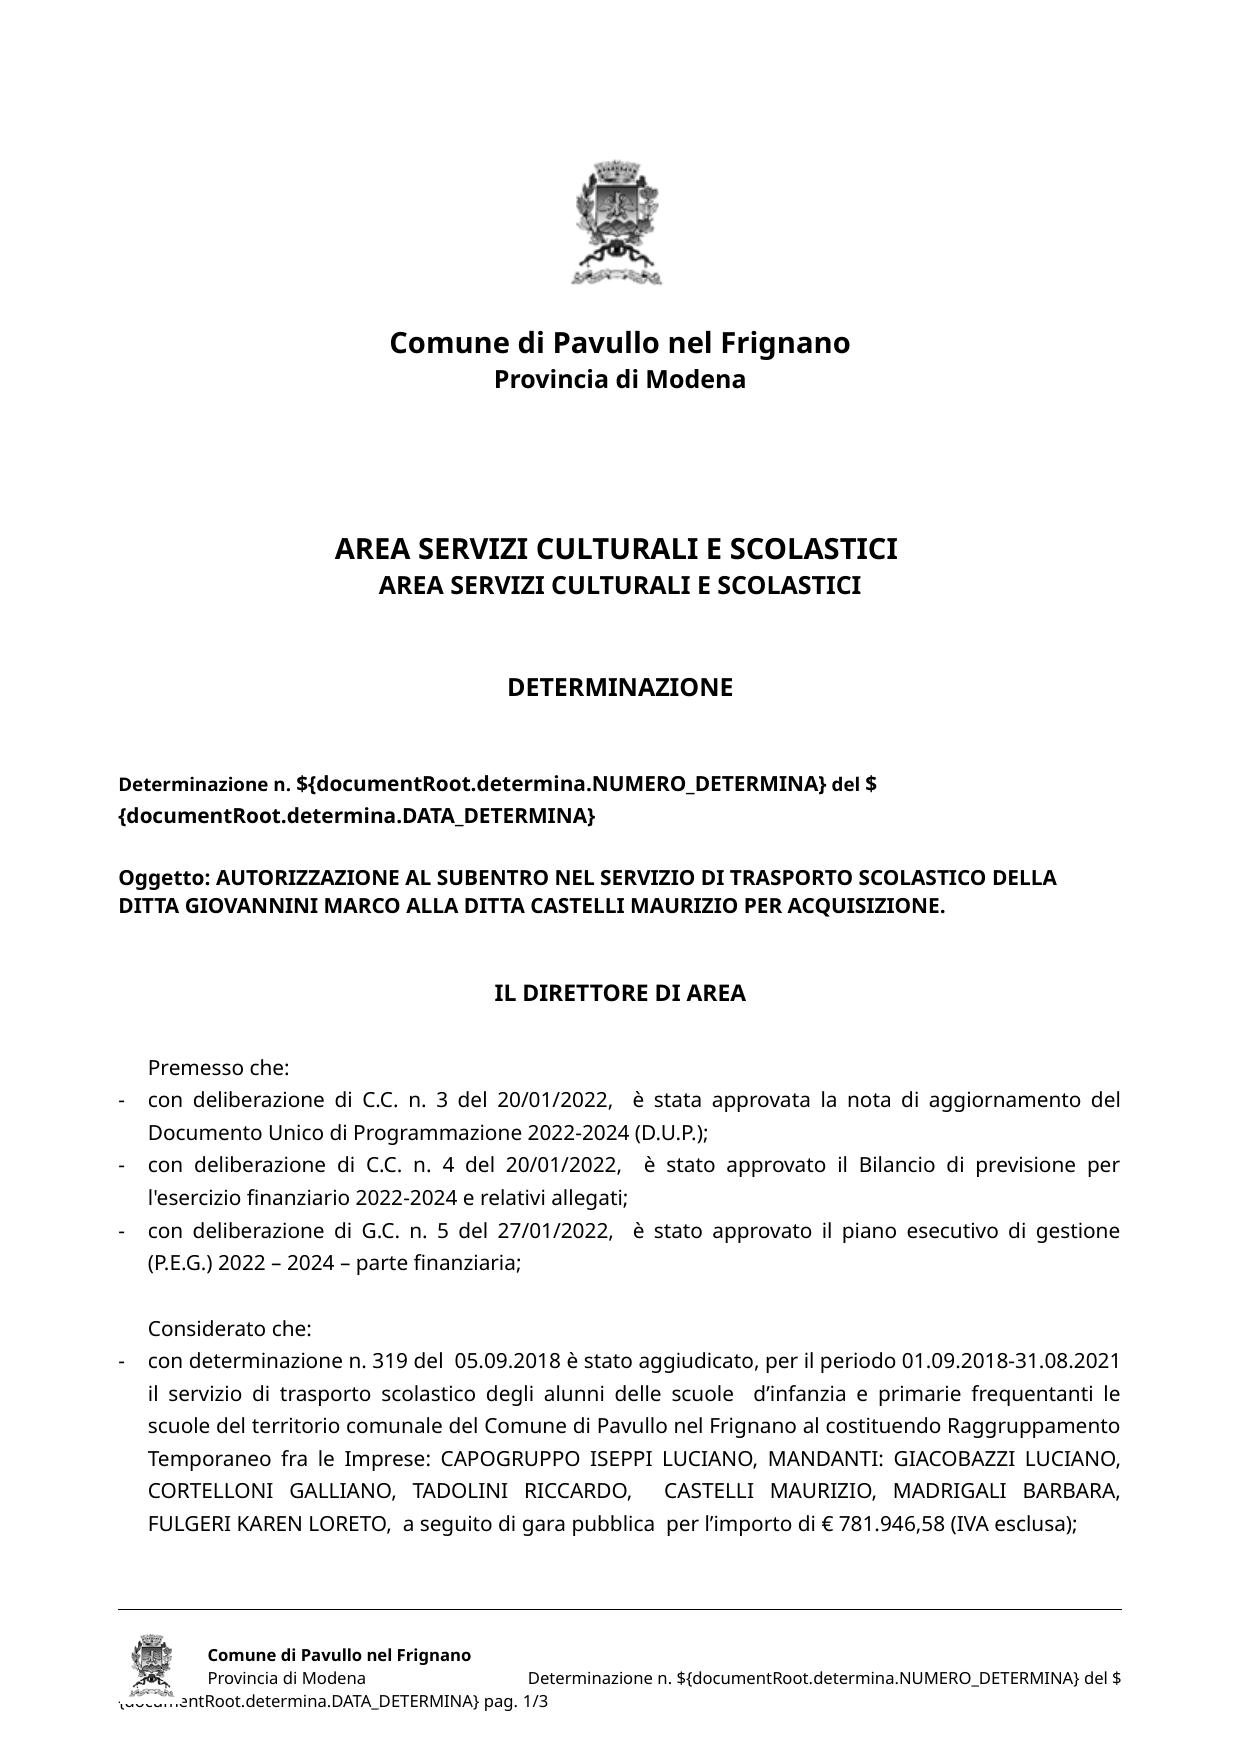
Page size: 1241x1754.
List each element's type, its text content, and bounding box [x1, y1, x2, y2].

list con deliberazione di G.C. n. 5 del 27/01/2022, è stato approvato il piano esecutivo di gestione (P.E.G.) 2022 – 2024 – parte finanziaria; [118, 1216, 1122, 1277]
text DETERMINAZIONE [118, 670, 1122, 704]
text Determinazione n. ${documentRoot.determina.NUMERO_DETERMINA} del ${documentRoot.determina.DATA_DETERMINA} [118, 769, 1122, 830]
list con determinazione n. 319 del 05.09.2018 è stato aggiudicato, per il periodo 01.09.2018-31.08.2021 il servizio di trasporto scolastico degli alunni delle scuole d’infanzia e primarie frequentanti le scuole del territorio comunale del Comune di Pavullo nel Frignano al costituendo Raggruppamento Temporaneo fra le Imprese: CAPOGRUPPO ISEPPI LUCIANO, MANDANTI: GIACOBAZZI LUCIANO, CORTELLONI GALLIANO, TADOLINI RICCARDO, CASTELLI MAURIZIO, MADRIGALI BARBARA, FULGERI KAREN LORETO, a seguito di gara pubblica per l’importo di € 781.946,58 (IVA esclusa); [118, 1346, 1122, 1538]
text AREA SERVIZI CULTURALI E SCOLASTICI [118, 528, 1122, 568]
text AREA SERVIZI CULTURALI E SCOLASTICI [118, 568, 1122, 602]
text IL DIRETTORE DI AREA [118, 976, 1122, 1008]
list con deliberazione di C.C. n. 3 del 20/01/2022, è stata approvata la nota di aggiornamento del Documento Unico di Programmazione 2022-2024 (D.U.P.); [118, 1085, 1122, 1146]
picture [120, 1631, 183, 1704]
text Oggetto: AUTORIZZAZIONE AL SUBENTRO NEL SERVIZIO DI TRASPORTO SCOLASTICO DELLA DITTA GIOVANNINI MARCO ALLA DITTA CASTELLI MAURIZIO PER ACQUISIZIONE. [118, 863, 1122, 919]
picture [546, 152, 695, 289]
text Premesso che: [118, 1053, 1122, 1081]
list con deliberazione di C.C. n. 4 del 20/01/2022, è stato approvato il Bilancio di previsione per l'esercizio finanziario 2022-2024 e relativi allegati; [118, 1151, 1122, 1212]
list Considerato che: [118, 1314, 1122, 1342]
